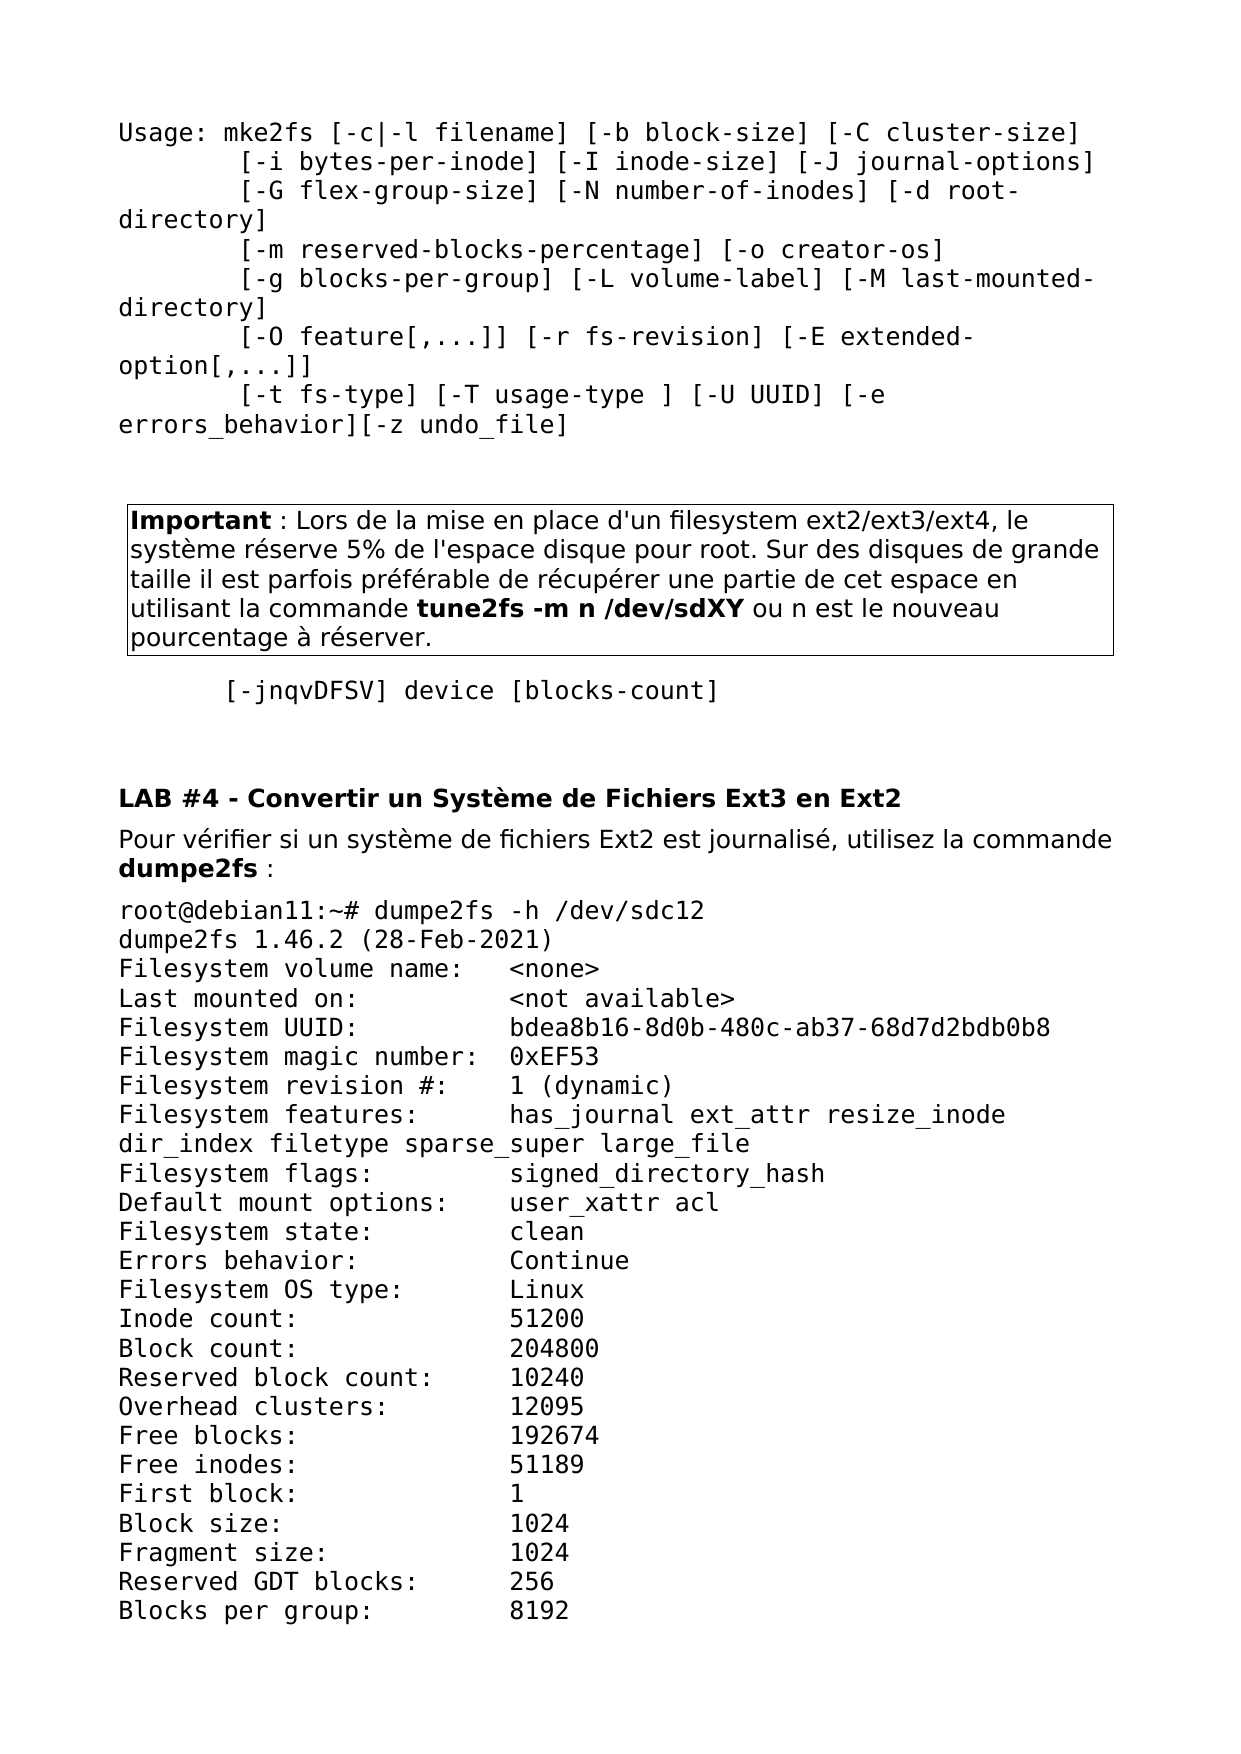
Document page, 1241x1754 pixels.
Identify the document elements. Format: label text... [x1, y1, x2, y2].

table_header Important : Lors de la mise en place d'un filesystem ext2/ext3/ext4, le système réserve 5% de l'espace disque pour root. Sur des disques de grande taille il est parfois préférable de récupérer une partie de cet espace en utilisant la commande tune2fs -m n /dev/sdXY ou n est le nouveau pourcentage à réserver. [128, 505, 1113, 655]
subtitle LAB #4 - Convertir un Système de Fichiers Ext3 en Ext2 [118, 784, 1122, 813]
text [-jnqvDFSV] device [blocks-count] [118, 664, 1122, 705]
text Pour vérifier si un système de fichiers Ext2 est journalisé, utilisez la commande dumpe2fs : [118, 825, 1122, 884]
text Usage: mke2fs [-c|-l filename] [-b block-size] [-C cluster-size] [-i bytes-per-inode] [-I inode-size] [-J journal-options] [-G flex-group-size] [-N number-of-inodes] [-d root-directory] [-m reserved-blocks-percentage] [-o creator-os] [-g blocks-per-group] [-L volume-label] [-M last-mounted-directory] [-O feature[,...]] [-r fs-revision] [-E extended-option[,...]] [-t fs-type] [-T usage-type ] [-U UUID] [-e errors_behavior][-z undo_file] [118, 118, 1122, 480]
text root@debian11:~# dumpe2fs -h /dev/sdc12 dumpe2fs 1.46.2 (28-Feb-2021) Filesystem volume name: <none> Last mounted on: <not available> Filesystem UUID: bdea8b16-8d0b-480c-ab37-68d7d2bdb0b8 Filesystem magic number: 0xEF53 Filesystem revision #: 1 (dynamic) Filesystem features: has_journal ext_attr resize_inode dir_index filetype sparse_super large_file Filesystem flags: signed_directory_hash Default mount options: user_xattr acl Filesystem state: clean Errors behavior: Continue Filesystem OS type: Linux Inode count: 51200 Block count: 204800 Reserved block count: 10240 Overhead clusters: 12095 Free blocks: 192674 Free inodes: 51189 First block: 1 Block size: 1024 Fragment size: 1024 Reserved GDT blocks: 256 Blocks per group: 8192 [118, 896, 1122, 1625]
